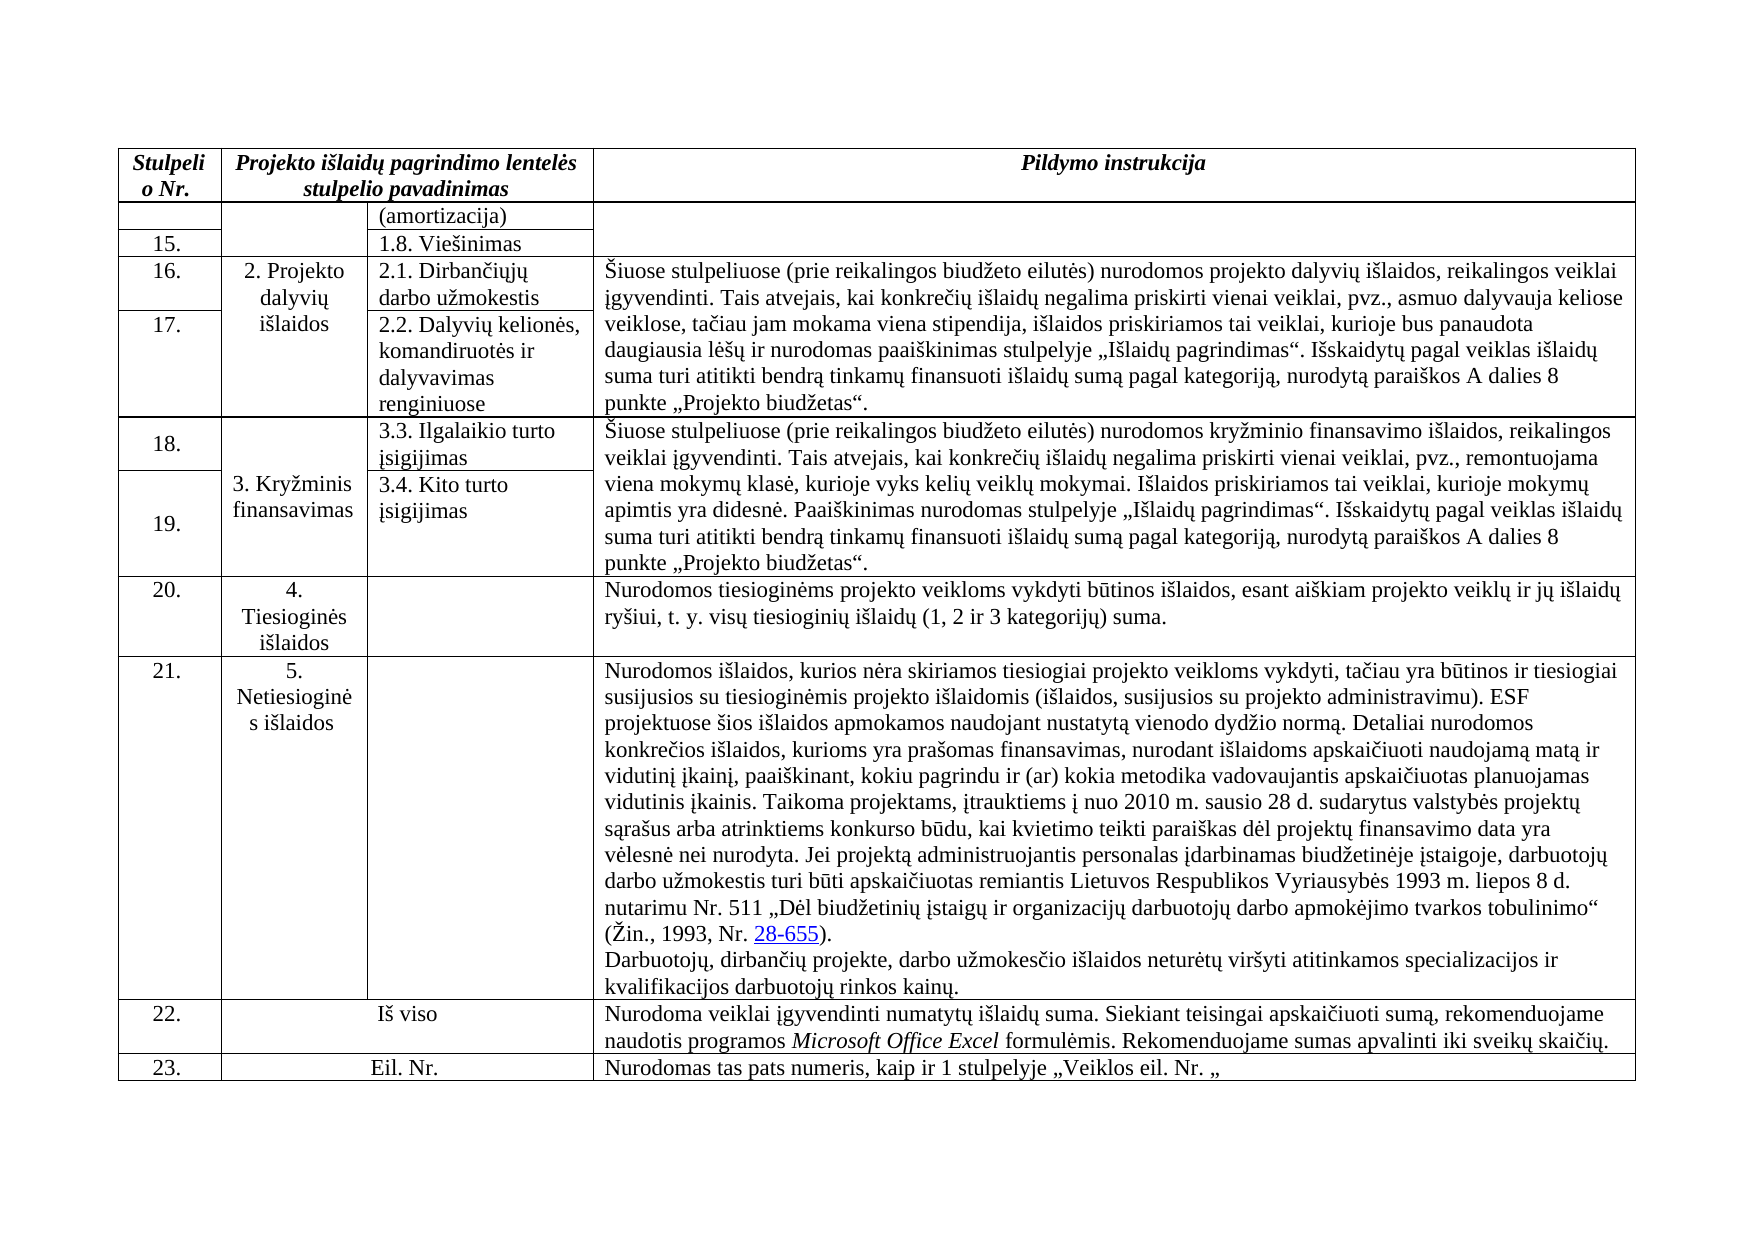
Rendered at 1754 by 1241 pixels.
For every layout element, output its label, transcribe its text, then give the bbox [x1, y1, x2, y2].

table_cell [222, 203, 367, 256]
table_cell Nurodomas tas pats numeris, kaip ir 1 stulpelyje „Veiklos eil. Nr. „ [594, 1054, 1635, 1080]
table_cell Nurodoma veiklai įgyvendinti numatytų išlaidų suma. Siekiant teisingai apskaičiuoti sumą, rekomenduojame naudotis programos Microsoft Office Excel formulėmis. Rekomenduojame sumas apvalinti iki sveikų skaičių. [594, 1000, 1635, 1053]
table_cell 3.3. Ilgalaikio turto įsigijimas [368, 418, 593, 470]
table_cell 3.4. Kito turto įsigijimas [368, 471, 593, 576]
table_cell 5. Netiesioginės išlaidos [222, 657, 367, 999]
table_cell 21. [119, 657, 221, 999]
table_cell 22. [119, 1000, 221, 1053]
table_cell [119, 203, 221, 229]
table_cell 2.2. Dalyvių kelionės, komandiruotės ir dalyvavimas renginiuose [368, 311, 593, 416]
table_cell 20. [119, 577, 221, 656]
table_cell Šiuose stulpeliuose (prie reikalingos biudžeto eilutės) nurodomos projekto dalyvių išlaidos, reikalingos veiklai įgyvendinti. Tais atvejais, kai konkrečių išlaidų negalima priskirti vienai veiklai, pvz., asmuo dalyvauja keliose veiklose, tačiau jam mokama viena stipendija, išlaidos priskiriamos tai veiklai, kurioje bus panaudota daugiausia lėšų ir nurodomas paaiškinimas stulpelyje „Išlaidų pagrindimas“. Išskaidytų pagal veiklas išlaidų suma turi atitikti bendrą tinkamų finansuoti išlaidų sumą pagal kategoriją, nurodytą paraiškos A dalies 8 punkte „Projekto biudžetas“. [594, 257, 1635, 416]
table_cell Nurodomos tiesioginėms projekto veikloms vykdyti būtinos išlaidos, esant aiškiam projekto veiklų ir jų išlaidų ryšiui, t. y. visų tiesioginių išlaidų (1, 2 ir 3 kategorijų) suma. [594, 577, 1635, 656]
table_cell [368, 577, 593, 656]
table_cell 2.1. Dirbančiųjų darbo užmokestis [368, 257, 593, 310]
table_cell Eil. Nr. [222, 1054, 593, 1080]
table_cell [594, 203, 1635, 256]
table_cell 4. Tiesioginės išlaidos [222, 577, 367, 656]
table_cell 16. [119, 257, 221, 310]
table_cell 23. [119, 1054, 221, 1080]
table_cell (amortizacija) [368, 203, 593, 229]
table_cell 15. [119, 230, 221, 256]
table_header Projekto išlaidų pagrindimo lentelės stulpelio pavadinimas [222, 149, 593, 201]
table_cell 3. Kryžminis finansavimas [222, 418, 367, 576]
table_cell 1.8. Viešinimas [368, 230, 593, 256]
table_header Stulpelio Nr. [119, 149, 221, 201]
table_cell 2. Projekto dalyvių išlaidos [222, 257, 367, 416]
table_header Pildymo instrukcija [594, 149, 1635, 201]
table_cell Šiuose stulpeliuose (prie reikalingos biudžeto eilutės) nurodomos kryžminio finansavimo išlaidos, reikalingos veiklai įgyvendinti. Tais atvejais, kai konkrečių išlaidų negalima priskirti vienai veiklai, pvz., remontuojama viena mokymų klasė, kurioje vyks kelių veiklų mokymai. Išlaidos priskiriamos tai veiklai, kurioje mokymų apimtis yra didesnė. Paaiškinimas nurodomas stulpelyje „Išlaidų pagrindimas“. Išskaidytų pagal veiklas išlaidų suma turi atitikti bendrą tinkamų finansuoti išlaidų sumą pagal kategoriją, nurodytą paraiškos A dalies 8 punkte „Projekto biudžetas“. [594, 418, 1635, 576]
table_cell 19. [119, 471, 221, 576]
table_cell [368, 657, 593, 999]
table_cell Iš viso [222, 1000, 593, 1053]
table_cell Nurodomos išlaidos, kurios nėra skiriamos tiesiogiai projekto veikloms vykdyti, tačiau yra būtinos ir tiesiogiai susijusios su tiesioginėmis projekto išlaidomis (išlaidos, susijusios su projekto administravimu). ESF projektuose šios išlaidos apmokamos naudojant nustatytą vienodo dydžio normą. Detaliai nurodomos konkrečios išlaidos, kurioms yra prašomas finansavimas, nurodant išlaidoms apskaičiuoti naudojamą matą ir vidutinį įkainį, paaiškinant, kokiu pagrindu ir (ar) kokia metodika vadovaujantis apskaičiuotas planuojamas vidutinis įkainis. Taikoma projektams, įtrauktiems į nuo 2010 m. sausio 28 d. sudarytus valstybės projektų sąrašus arba atrinktiems konkurso būdu, kai kvietimo teikti paraiškas dėl projektų finansavimo data yra vėlesnė nei nurodyta. Jei projektą administruojantis personalas įdarbinamas biudžetinėje įstaigoje, darbuotojų darbo užmokestis turi būti apskaičiuotas remiantis Lietuvos Respublikos Vyriausybės 1993 m. liepos 8 d. nutarimu Nr. 511 „Dėl biudžetinių įstaigų ir organizacijų darbuotojų darbo apmokėjimo tvarkos tobulinimo“ (Žin., 1993, Nr. 28-655). Darbuotojų, dirbančių projekte, darbo užmokesčio išlaidos neturėtų viršyti atitinkamos specializacijos ir kvalifikacijos darbuotojų rinkos kainų. [594, 657, 1635, 999]
table_cell 18. [119, 418, 221, 470]
table_cell 17. [119, 311, 221, 416]
